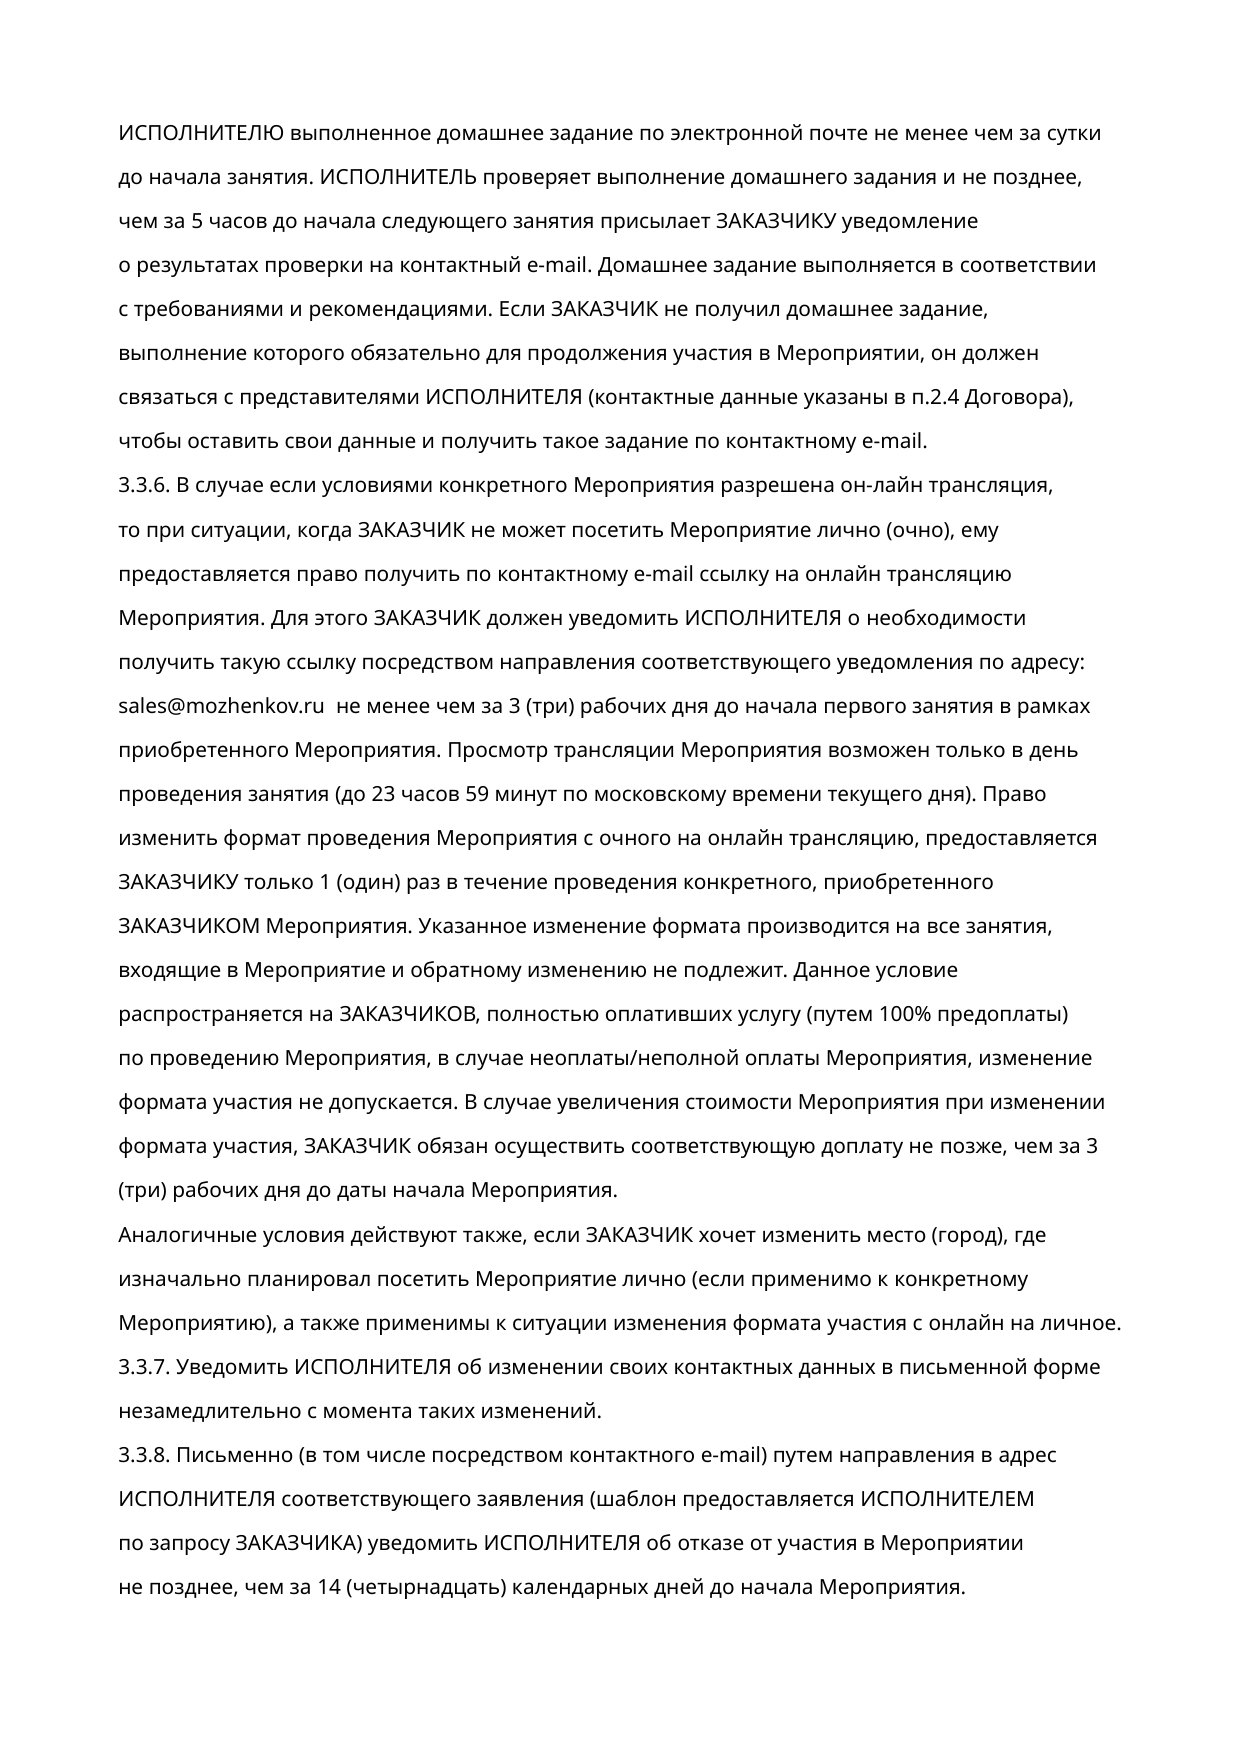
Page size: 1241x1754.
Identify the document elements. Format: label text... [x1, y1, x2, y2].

text ИСПОЛНИТЕЛЮ выполненное домашнее задание по электронной почте не менее чем за сутки до начала занятия. ИСПОЛНИТЕЛЬ проверяет выполнение домашнего задания и не позднее, чем за 5 часов до начала следующего занятия присылает ЗАКАЗЧИКУ уведомление о результатах проверки на контактный e-mail. Домашнее задание выполняется в соответствии с требованиями и рекомендациями. Если ЗАКАЗЧИК не получил домашнее задание, выполнение которого обязательно для продолжения участия в Мероприятии, он должен связаться с представителями ИСПОЛНИТЕЛЯ (контактные данные указаны в п.2.4 Договора), чтобы оставить свои данные и получить такое задание по контактному e-mail. 3.3.6. В случае если условиями конкретного Мероприятия разрешена он-лайн трансляция, то при ситуации, когда ЗАКАЗЧИК не может посетить Мероприятие лично (очно), ему предоставляется право получить по контактному e-mail ссылку на онлайн трансляцию Мероприятия. Для этого ЗАКАЗЧИК должен уведомить ИСПОЛНИТЕЛЯ о необходимости получить такую ссылку посредством направления соответствующего уведомления по адресу: sales@mozhenkov.ru не менее чем за 3 (три) рабочих дня до начала первого занятия в рамках приобретенного Мероприятия. Просмотр трансляции Мероприятия возможен только в день проведения занятия (до 23 часов 59 минут по московскому времени текущего дня). Право изменить формат проведения Мероприятия с очного на онлайн трансляцию, предоставляется ЗАКАЗЧИКУ только 1 (один) раз в течение проведения конкретного, приобретенного ЗАКАЗЧИКОМ Мероприятия. Указанное изменение формата производится на все занятия, входящие в Мероприятие и обратному изменению не подлежит. Данное условие распространяется на ЗАКАЗЧИКОВ, полностью оплативших услугу (путем 100% предоплаты) по проведению Мероприятия, в случае неоплаты/неполной оплаты Мероприятия, изменение формата участия не допускается. В случае увеличения стоимости Мероприятия при изменении формата участия, ЗАКАЗЧИК обязан осуществить соответствующую доплату не позже, чем за 3 (три) рабочих дня до даты начала Мероприятия. Аналогичные условия действуют также, если ЗАКАЗЧИК хочет изменить место (город), где изначально планировал посетить Мероприятие лично (если применимо к конкретному Мероприятию), а также применимы к ситуации изменения формата участия с онлайн на личное. 3.3.7. Уведомить ИСПОЛНИТЕЛЯ об изменении своих контактных данных в письменной форме незамедлительно с момента таких изменений. 3.3.8. Письменно (в том числе посредством контактного e-mail) путем направления в адрес ИСПОЛНИТЕЛЯ соответствующего заявления (шаблон предоставляется ИСПОЛНИТЕЛЕМ по запросу ЗАКАЗЧИКА) уведомить ИСПОЛНИТЕЛЯ об отказе от участия в Мероприятии не позднее, чем за 14 (четырнадцать) календарных дней до начала Мероприятия. [118, 118, 1122, 1601]
